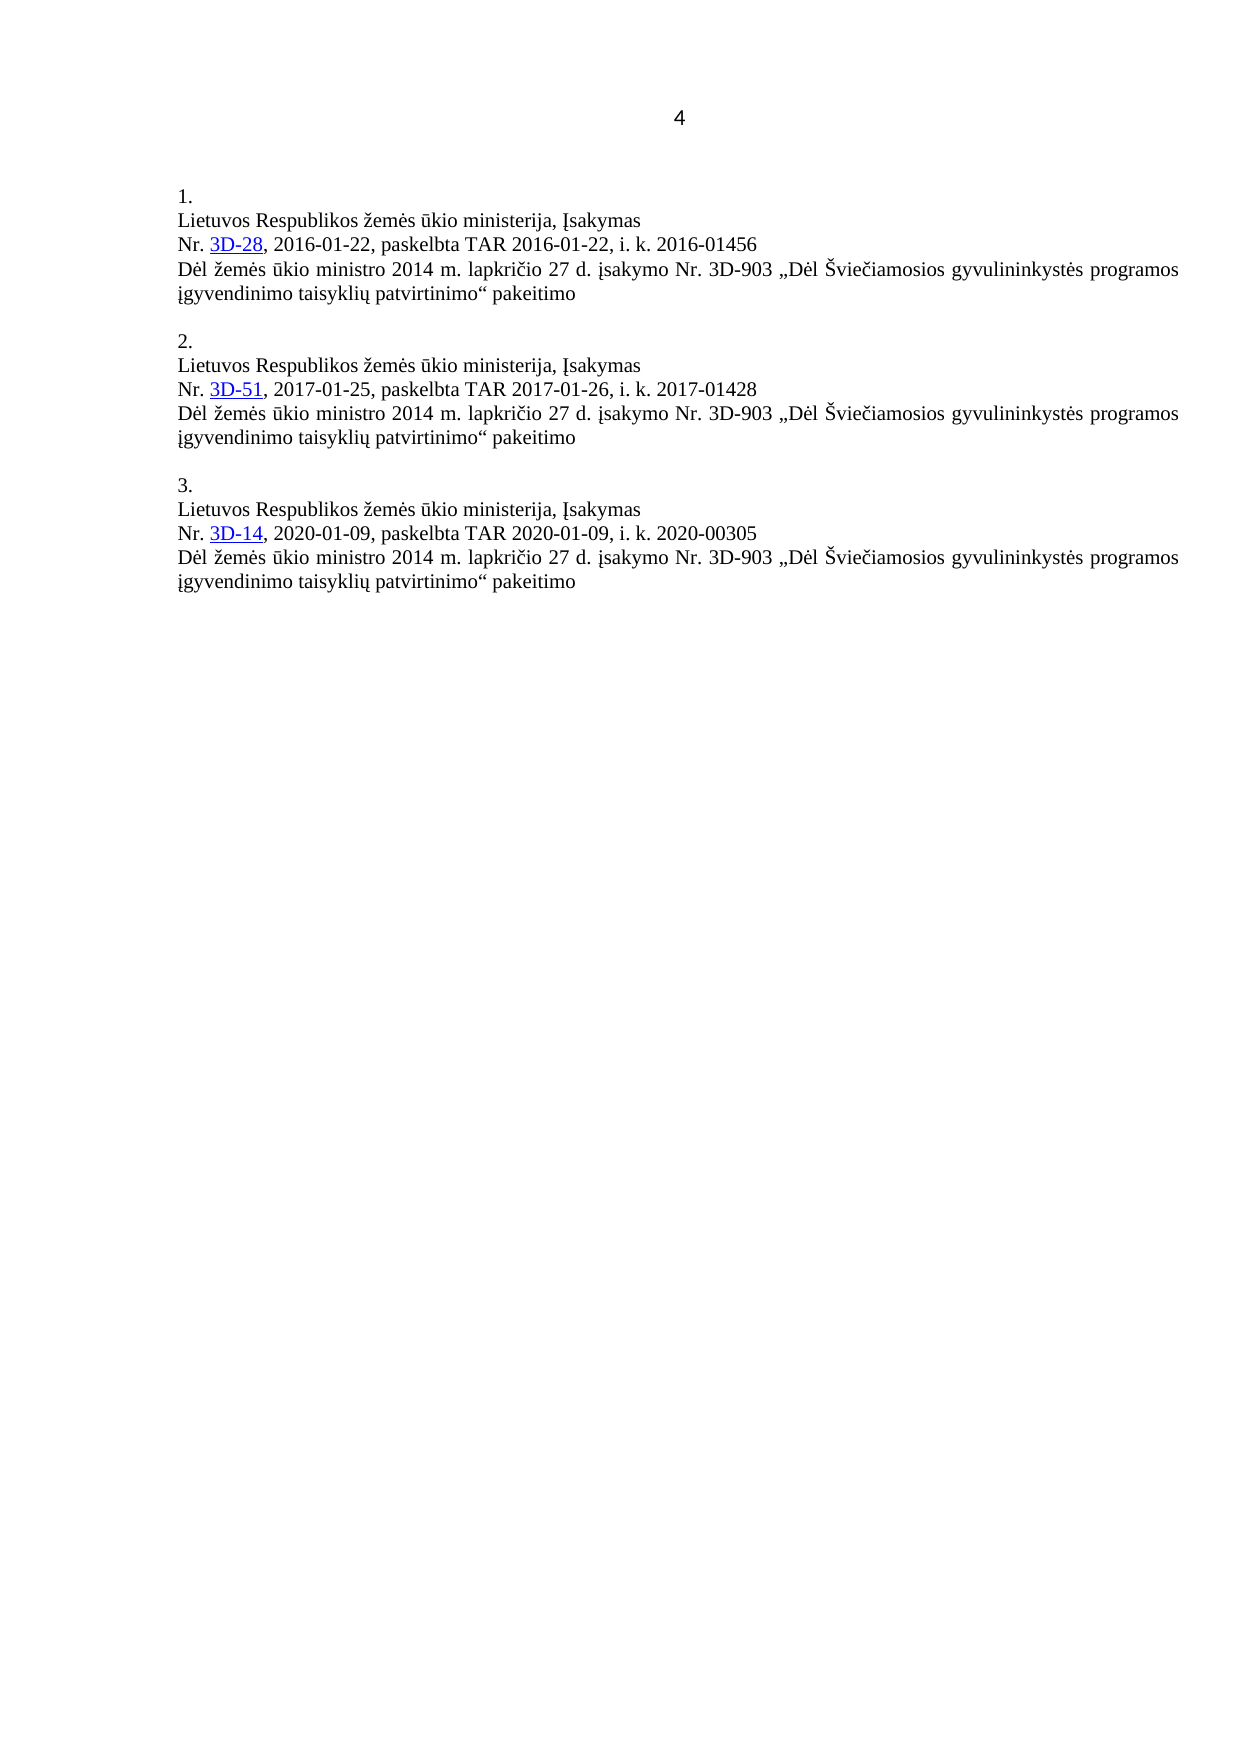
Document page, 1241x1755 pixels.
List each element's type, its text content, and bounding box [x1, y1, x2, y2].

text Nr. 3D-28, 2016-01-22, paskelbta TAR 2016-01-22, i. k. 2016-01456 [177, 232, 1181, 256]
text Dėl žemės ūkio ministro 2014 m. lapkričio 27 d. įsakymo Nr. 3D-903 „Dėl Šviečiamosios gyvulininkystės programos įgyvendinimo taisyklių patvirtinimo“ pakeitimo [177, 256, 1181, 304]
text Lietuvos Respublikos žemės ūkio ministerija, Įsakymas [177, 353, 1181, 377]
text Dėl žemės ūkio ministro 2014 m. lapkričio 27 d. įsakymo Nr. 3D-903 „Dėl Šviečiamosios gyvulininkystės programos įgyvendinimo taisyklių patvirtinimo“ pakeitimo [177, 545, 1181, 593]
text 3. [177, 473, 1181, 497]
text 2. [177, 329, 1181, 353]
text Lietuvos Respublikos žemės ūkio ministerija, Įsakymas [177, 497, 1181, 521]
text Dėl žemės ūkio ministro 2014 m. lapkričio 27 d. įsakymo Nr. 3D-903 „Dėl Šviečiamosios gyvulininkystės programos įgyvendinimo taisyklių patvirtinimo“ pakeitimo [177, 401, 1181, 449]
text Nr. 3D-51, 2017-01-25, paskelbta TAR 2017-01-26, i. k. 2017-01428 [177, 377, 1181, 401]
text 1. [177, 184, 1181, 208]
text Nr. 3D-14, 2020-01-09, paskelbta TAR 2020-01-09, i. k. 2020-00305 [177, 521, 1181, 545]
text Lietuvos Respublikos žemės ūkio ministerija, Įsakymas [177, 208, 1181, 232]
